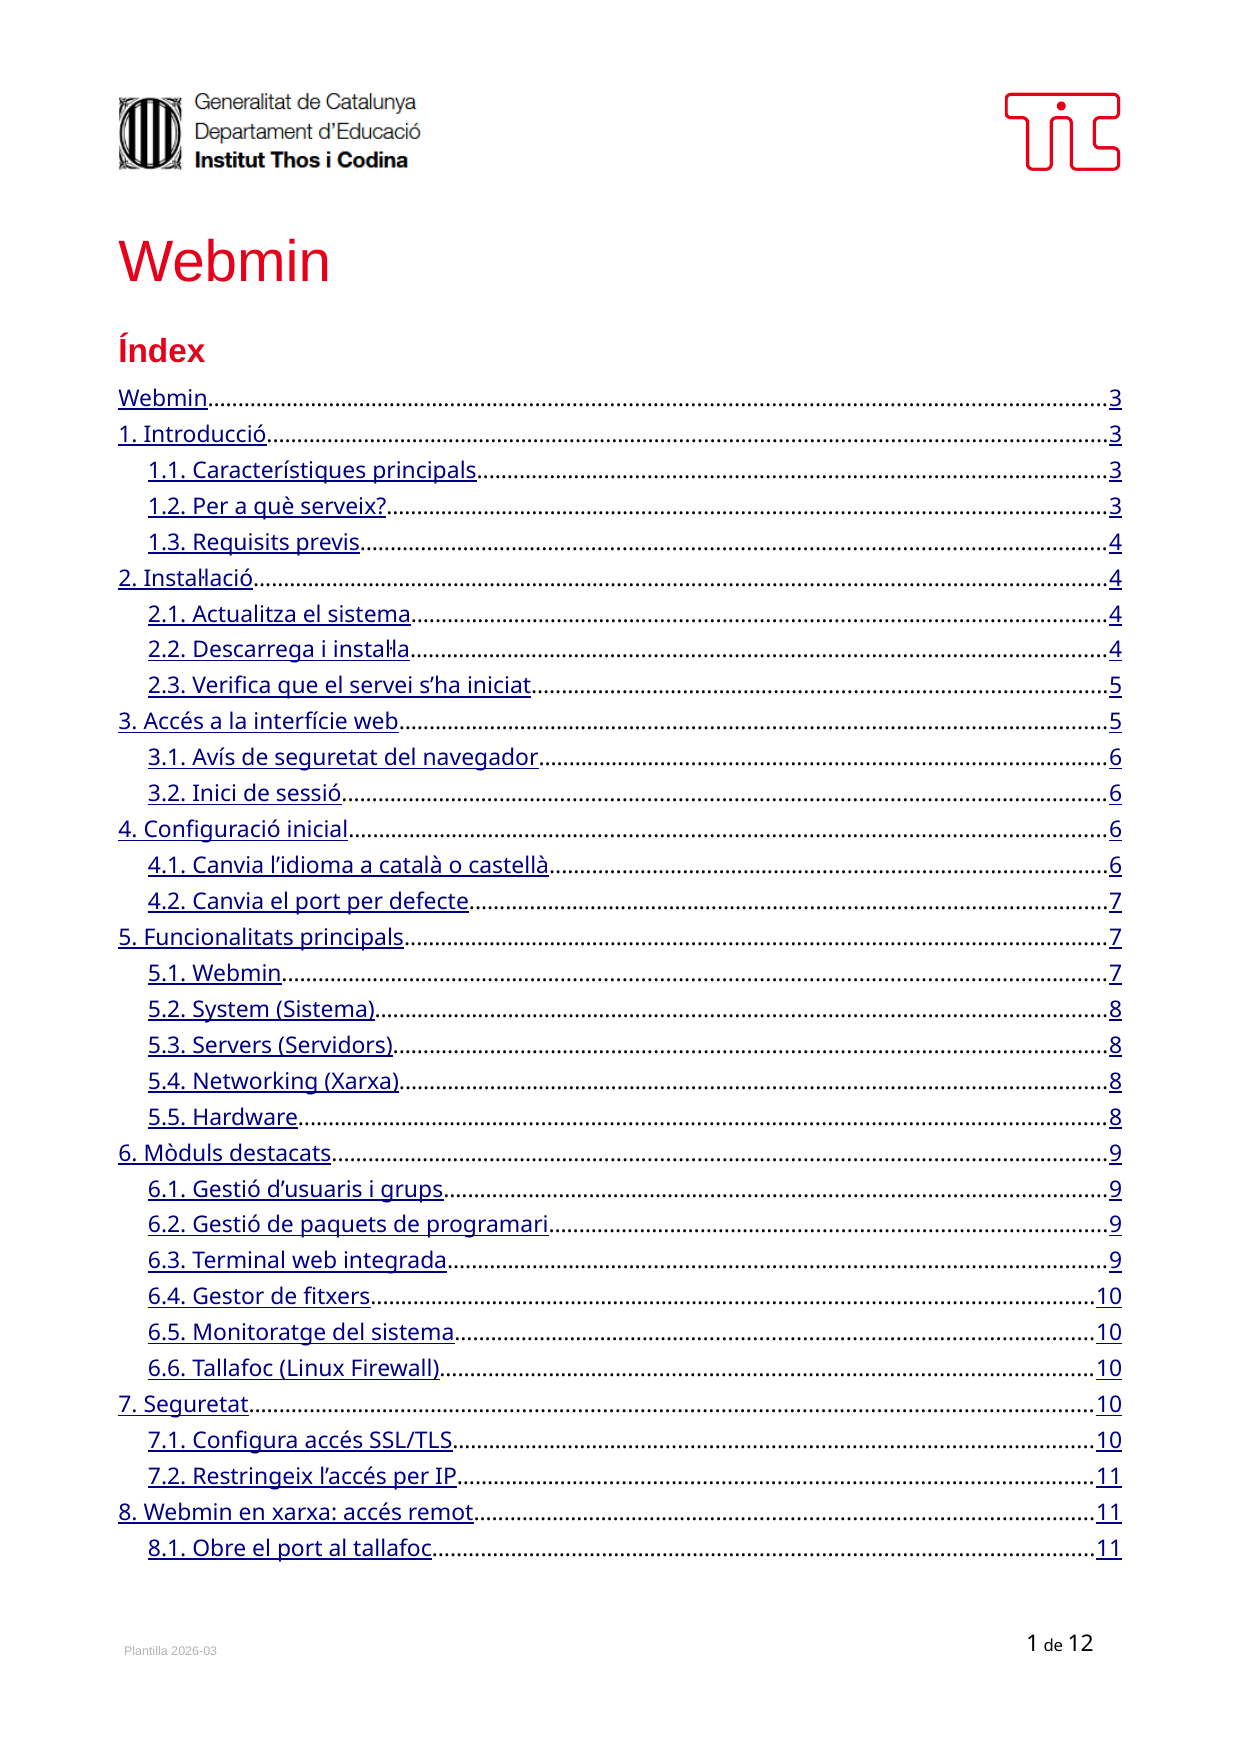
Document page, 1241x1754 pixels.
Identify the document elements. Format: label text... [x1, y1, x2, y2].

text 5.5. Hardware 8 [148, 1101, 1122, 1132]
text 2.3. Verifica que el servei s’ha iniciat 5 [148, 669, 1122, 701]
text 1.3. Requisits previs 4 [148, 526, 1122, 557]
text 3. Accés a la interfície web 5 [118, 705, 1122, 737]
text 2.1. Actualitza el sistema 4 [148, 597, 1122, 629]
text 6. Mòduls destacats 9 [118, 1137, 1122, 1168]
text 1.1. Característiques principals 3 [148, 454, 1122, 485]
title Webmin [118, 226, 1122, 293]
text 5.4. Networking (Xarxa) 8 [148, 1065, 1122, 1096]
text 3.1. Avís de seguretat del navegador 6 [148, 741, 1122, 772]
picture [118, 92, 422, 171]
text 6.2. Gestió de paquets de programari 9 [148, 1208, 1122, 1240]
text 8. Webmin en xarxa: accés remot 11 [118, 1496, 1122, 1527]
text 4. Configuració inicial 6 [118, 813, 1122, 844]
text 6.5. Monitoratge del sistema 10 [148, 1316, 1122, 1347]
text 5.2. System (Sistema) 8 [148, 993, 1122, 1024]
text 6.3. Terminal web integrada 9 [148, 1244, 1122, 1276]
text 5. Funcionalitats principals 7 [118, 921, 1122, 952]
text 3.2. Inici de sessió 6 [148, 777, 1122, 808]
text 1.2. Per a què serveix? 3 [148, 490, 1122, 521]
text 4.1. Canvia l’idioma a català o castellà 6 [148, 849, 1122, 880]
text 2. Instal·lació 4 [118, 562, 1122, 593]
text 7. Seguretat 10 [118, 1388, 1122, 1419]
text 7.2. Restringeix l’accés per IP 11 [148, 1460, 1122, 1491]
text 1. Introducció 3 [118, 418, 1122, 449]
text 4.2. Canvia el port per defecte 7 [148, 885, 1122, 916]
text 5.1. Webmin 7 [148, 957, 1122, 988]
text 8.1. Obre el port al tallafoc 11 [148, 1532, 1122, 1563]
subtitle Índex [118, 331, 1122, 369]
text 6.4. Gestor de fitxers 10 [148, 1280, 1122, 1312]
text Webmin 3 [118, 382, 1122, 413]
text 5.3. Servers (Servidors) 8 [148, 1029, 1122, 1060]
text 7.1. Configura accés SSL/TLS 10 [148, 1424, 1122, 1455]
text 6.6. Tallafoc (Linux Firewall) 10 [148, 1352, 1122, 1383]
picture [1004, 92, 1123, 171]
text 6.1. Gestió d’usuaris i grups 9 [148, 1172, 1122, 1204]
text 2.2. Descarrega i instal·la 4 [148, 633, 1122, 665]
